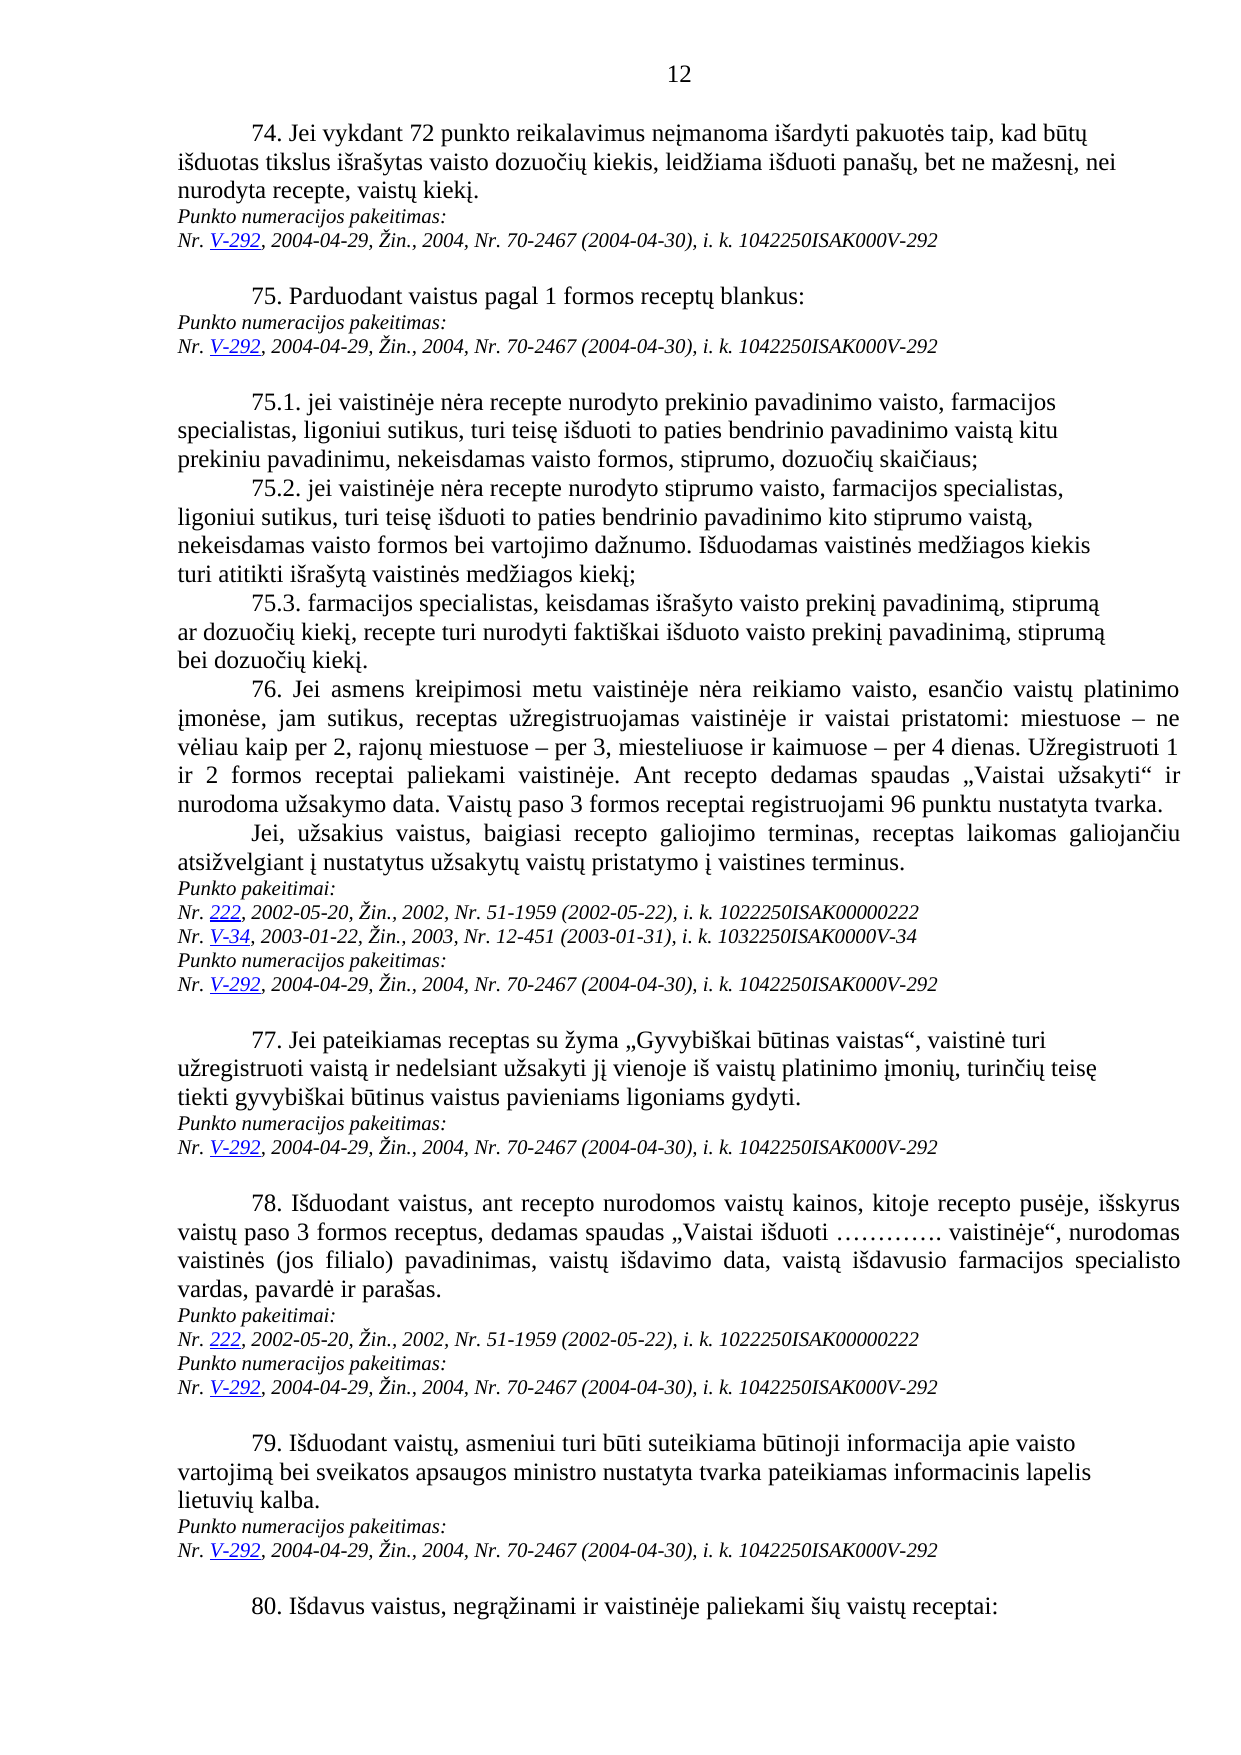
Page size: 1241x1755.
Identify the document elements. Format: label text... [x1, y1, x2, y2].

text Punkto numeracijos pakeitimas: [177, 204, 1181, 228]
text Nr. V-292, 2004-04-29, Žin., 2004, Nr. 70-2467 (2004-04-30), i. k. 1042250ISAK000V-292 [177, 1135, 1181, 1159]
text Punkto numeracijos pakeitimas: [177, 310, 1181, 334]
text 76. Jei asmens kreipimosi metu vaistinėje nėra reikiamo vaisto, esančio vaistų platinimo įmonėse, jam sutikus, receptas užregistruojamas vaistinėje ir vaistai pristatomi: miestuose – ne vėliau kaip per 2, rajonų miestuose – per 3, miesteliuose ir kaimuose – per 4 dienas. Užregistruoti 1 ir 2 formos receptai paliekami vaistinėje. Ant recepto dedamas spaudas „Vaistai užsakyti“ ir nurodoma užsakymo data. Vaistų paso 3 formos receptai registruojami 96 punktu nustatyta tvarka. [177, 674, 1181, 818]
text 75.3. farmacijos specialistas, keisdamas išrašyto vaisto prekinį pavadinimą, stiprumą ar dozuočių kiekį, recepte turi nurodyti faktiškai išduoto vaisto prekinį pavadinimą, stiprumą bei dozuočių kiekį. [177, 588, 1122, 674]
text 75. Parduodant vaistus pagal 1 formos receptų blankus: [177, 281, 1122, 310]
text Punkto numeracijos pakeitimas: [177, 1514, 1181, 1538]
text Punkto numeracijos pakeitimas: [177, 1351, 1181, 1375]
text Nr. V-292, 2004-04-29, Žin., 2004, Nr. 70-2467 (2004-04-30), i. k. 1042250ISAK000V-292 [177, 1538, 1181, 1562]
text Nr. V-34, 2003-01-22, Žin., 2003, Nr. 12-451 (2003-01-31), i. k. 1032250ISAK0000V-34 [177, 924, 1181, 948]
text Jei, užsakius vaistus, baigiasi recepto galiojimo terminas, receptas laikomas galiojančiu atsižvelgiant į nustatytus užsakytų vaistų pristatymo į vaistines terminus. [177, 818, 1181, 876]
text 80. Išdavus vaistus, negrąžinami ir vaistinėje paliekami šių vaistų receptai: [177, 1591, 1122, 1620]
text 78. Išduodant vaistus, ant recepto nurodomos vaistų kainos, kitoje recepto pusėje, išskyrus vaistų paso 3 formos receptus, dedamas spaudas „Vaistai išduoti …………. vaistinėje“, nurodomas vaistinės (jos filialo) pavadinimas, vaistų išdavimo data, vaistą išdavusio farmacijos specialisto vardas, pavardė ir parašas. [177, 1188, 1181, 1303]
text Punkto pakeitimai: [177, 1303, 1181, 1327]
text 75.2. jei vaistinėje nėra recepte nurodyto stiprumo vaisto, farmacijos specialistas, ligoniui sutikus, turi teisę išduoti to paties bendrinio pavadinimo kito stiprumo vaistą, nekeisdamas vaisto formos bei vartojimo dažnumo. Išduodamas vaistinės medžiagos kiekis turi atitikti išrašytą vaistinės medžiagos kiekį; [177, 473, 1122, 588]
text Nr. V-292, 2004-04-29, Žin., 2004, Nr. 70-2467 (2004-04-30), i. k. 1042250ISAK000V-292 [177, 1375, 1181, 1399]
text Punkto numeracijos pakeitimas: [177, 948, 1181, 972]
text Nr. 222, 2002-05-20, Žin., 2002, Nr. 51-1959 (2002-05-22), i. k. 1022250ISAK00000222 [177, 1327, 1181, 1351]
text 79. Išduodant vaistų, asmeniui turi būti suteikiama būtinoji informacija apie vaisto vartojimą bei sveikatos apsaugos ministro nustatyta tvarka pateikiamas informacinis lapelis lietuvių kalba. [177, 1428, 1122, 1514]
text Nr. V-292, 2004-04-29, Žin., 2004, Nr. 70-2467 (2004-04-30), i. k. 1042250ISAK000V-292 [177, 972, 1181, 996]
text Nr. V-292, 2004-04-29, Žin., 2004, Nr. 70-2467 (2004-04-30), i. k. 1042250ISAK000V-292 [177, 334, 1181, 358]
text 77. Jei pateikiamas receptas su žyma „Gyvybiškai būtinas vaistas“, vaistinė turi užregistruoti vaistą ir nedelsiant užsakyti jį vienoje iš vaistų platinimo įmonių, turinčių teisę tiekti gyvybiškai būtinus vaistus pavieniams ligoniams gydyti. [177, 1025, 1122, 1111]
text Nr. 222, 2002-05-20, Žin., 2002, Nr. 51-1959 (2002-05-22), i. k. 1022250ISAK00000222 [177, 900, 1181, 924]
text Punkto numeracijos pakeitimas: [177, 1111, 1181, 1135]
text 74. Jei vykdant 72 punkto reikalavimus neįmanoma išardyti pakuotės taip, kad būtų išduotas tikslus išrašytas vaisto dozuočių kiekis, leidžiama išduoti panašų, bet ne mažesnį, nei nurodyta recepte, vaistų kiekį. [177, 118, 1122, 204]
text Nr. V-292, 2004-04-29, Žin., 2004, Nr. 70-2467 (2004-04-30), i. k. 1042250ISAK000V-292 [177, 228, 1181, 252]
text 75.1. jei vaistinėje nėra recepte nurodyto prekinio pavadinimo vaisto, farmacijos specialistas, ligoniui sutikus, turi teisę išduoti to paties bendrinio pavadinimo vaistą kitu prekiniu pavadinimu, nekeisdamas vaisto formos, stiprumo, dozuočių skaičiaus; [177, 387, 1122, 473]
text Punkto pakeitimai: [177, 876, 1181, 900]
